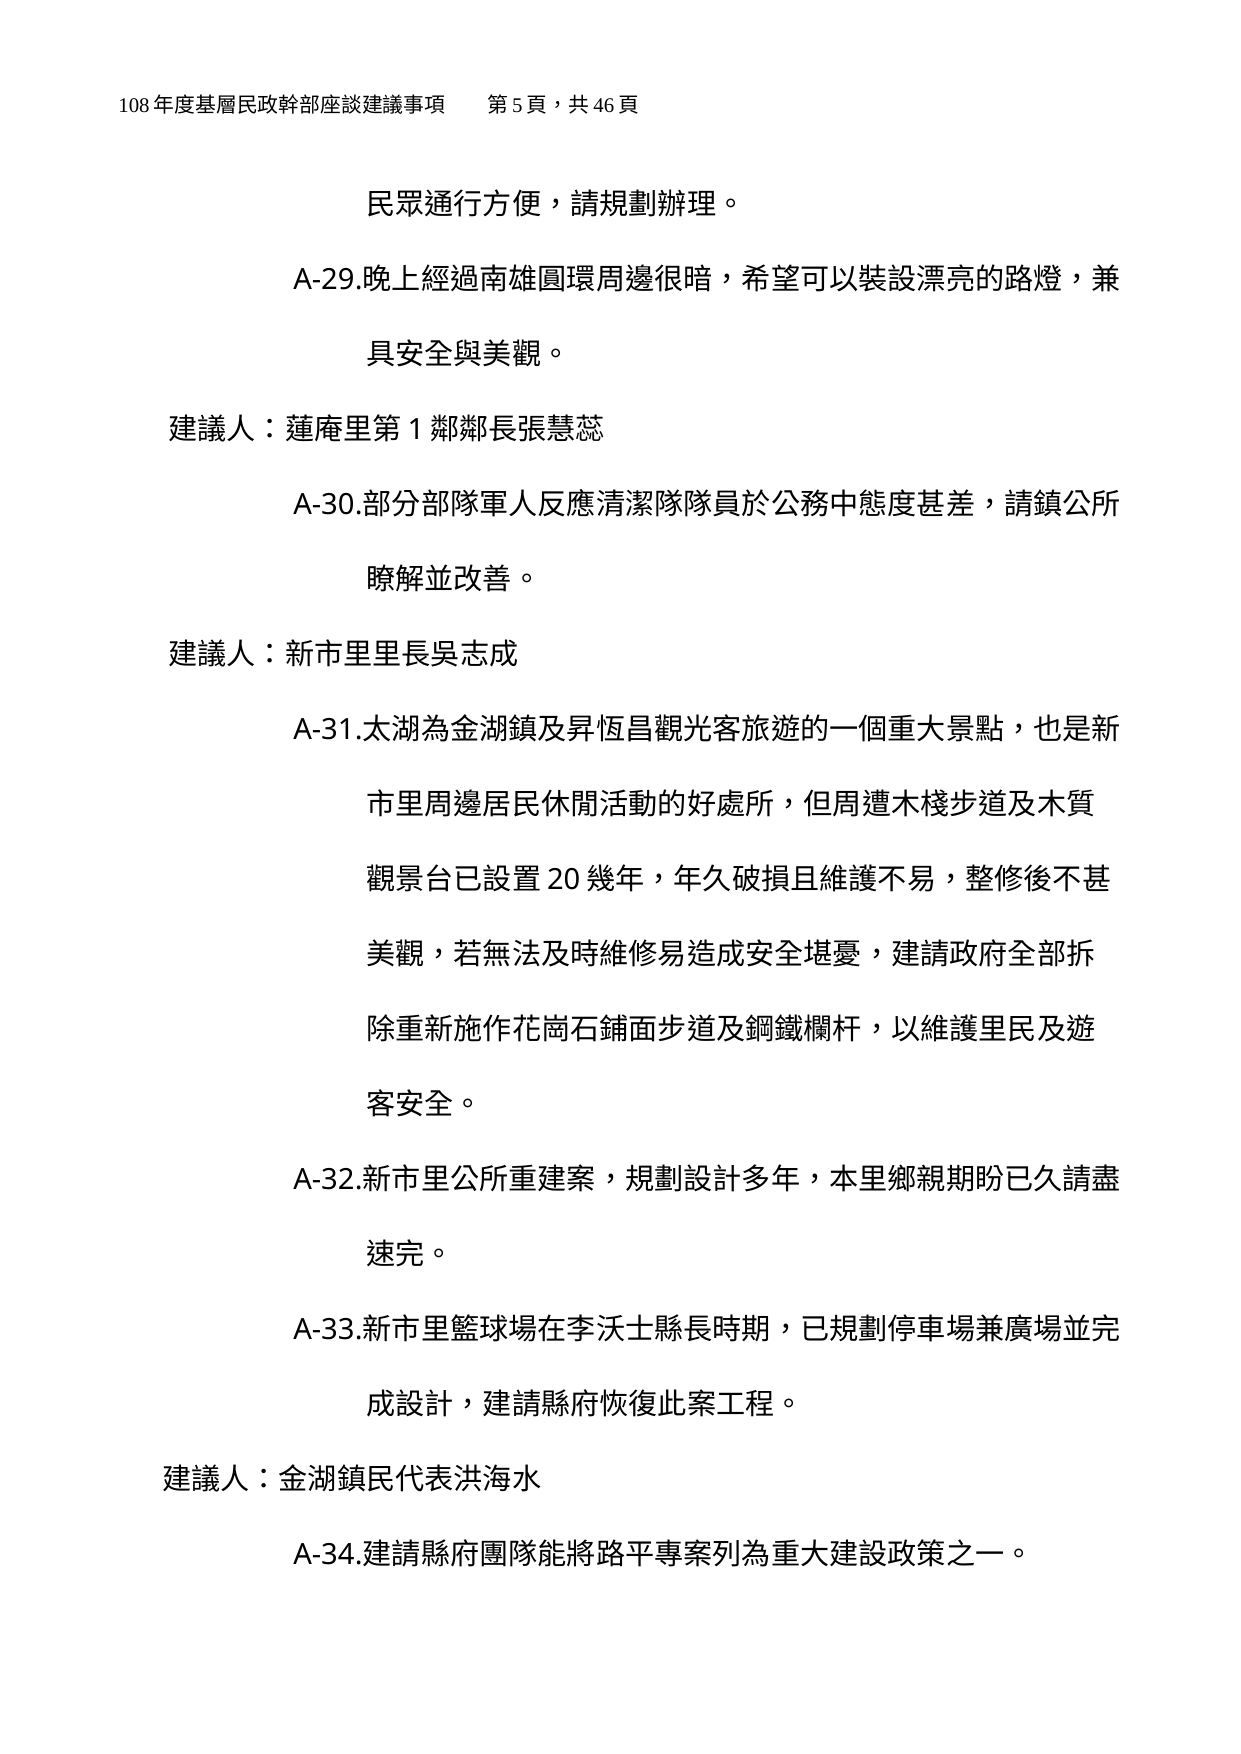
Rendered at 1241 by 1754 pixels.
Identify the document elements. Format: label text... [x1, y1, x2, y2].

text A-30.部分部隊軍人反應清潔隊隊員於公務中態度甚差，請鎮公所瞭解並改善。 [293, 458, 1122, 608]
text A-34.建請縣府團隊能將路平專案列為重大建設政策之一。 [293, 1508, 1122, 1583]
text 建議人：新市里里長吳志成 [168, 608, 1122, 683]
text A-32.新市里公所重建案，規劃設計多年，本里鄉親期盼已久請盡速完。 [293, 1133, 1122, 1283]
text A-31.太湖為金湖鎮及昇恆昌觀光客旅遊的一個重大景點，也是新市里周邊居民休閒活動的好處所，但周遭木棧步道及木質觀景台已設置20幾年，年久破損且維護不易，整修後不甚美觀，若無法及時維修易造成安全堪憂，建請政府全部拆除重新施作花崗石鋪面步道及鋼鐵欄杆，以維護里民及遊客安全。 [293, 683, 1122, 1133]
text A-33.新市里籃球場在李沃士縣長時期，已規劃停車場兼廣場並完成設計，建請縣府恢復此案工程。 [293, 1283, 1122, 1433]
text 建議人：蓮庵里第1鄰鄰長張慧蕊 [168, 383, 1122, 458]
text 民眾通行方便，請規劃辦理。 [293, 158, 1122, 233]
text 建議人：金湖鎮民代表洪海水 [118, 1433, 1122, 1508]
text A-29.晚上經過南雄圓環周邊很暗，希望可以裝設漂亮的路燈，兼具安全與美觀。 [293, 233, 1122, 383]
